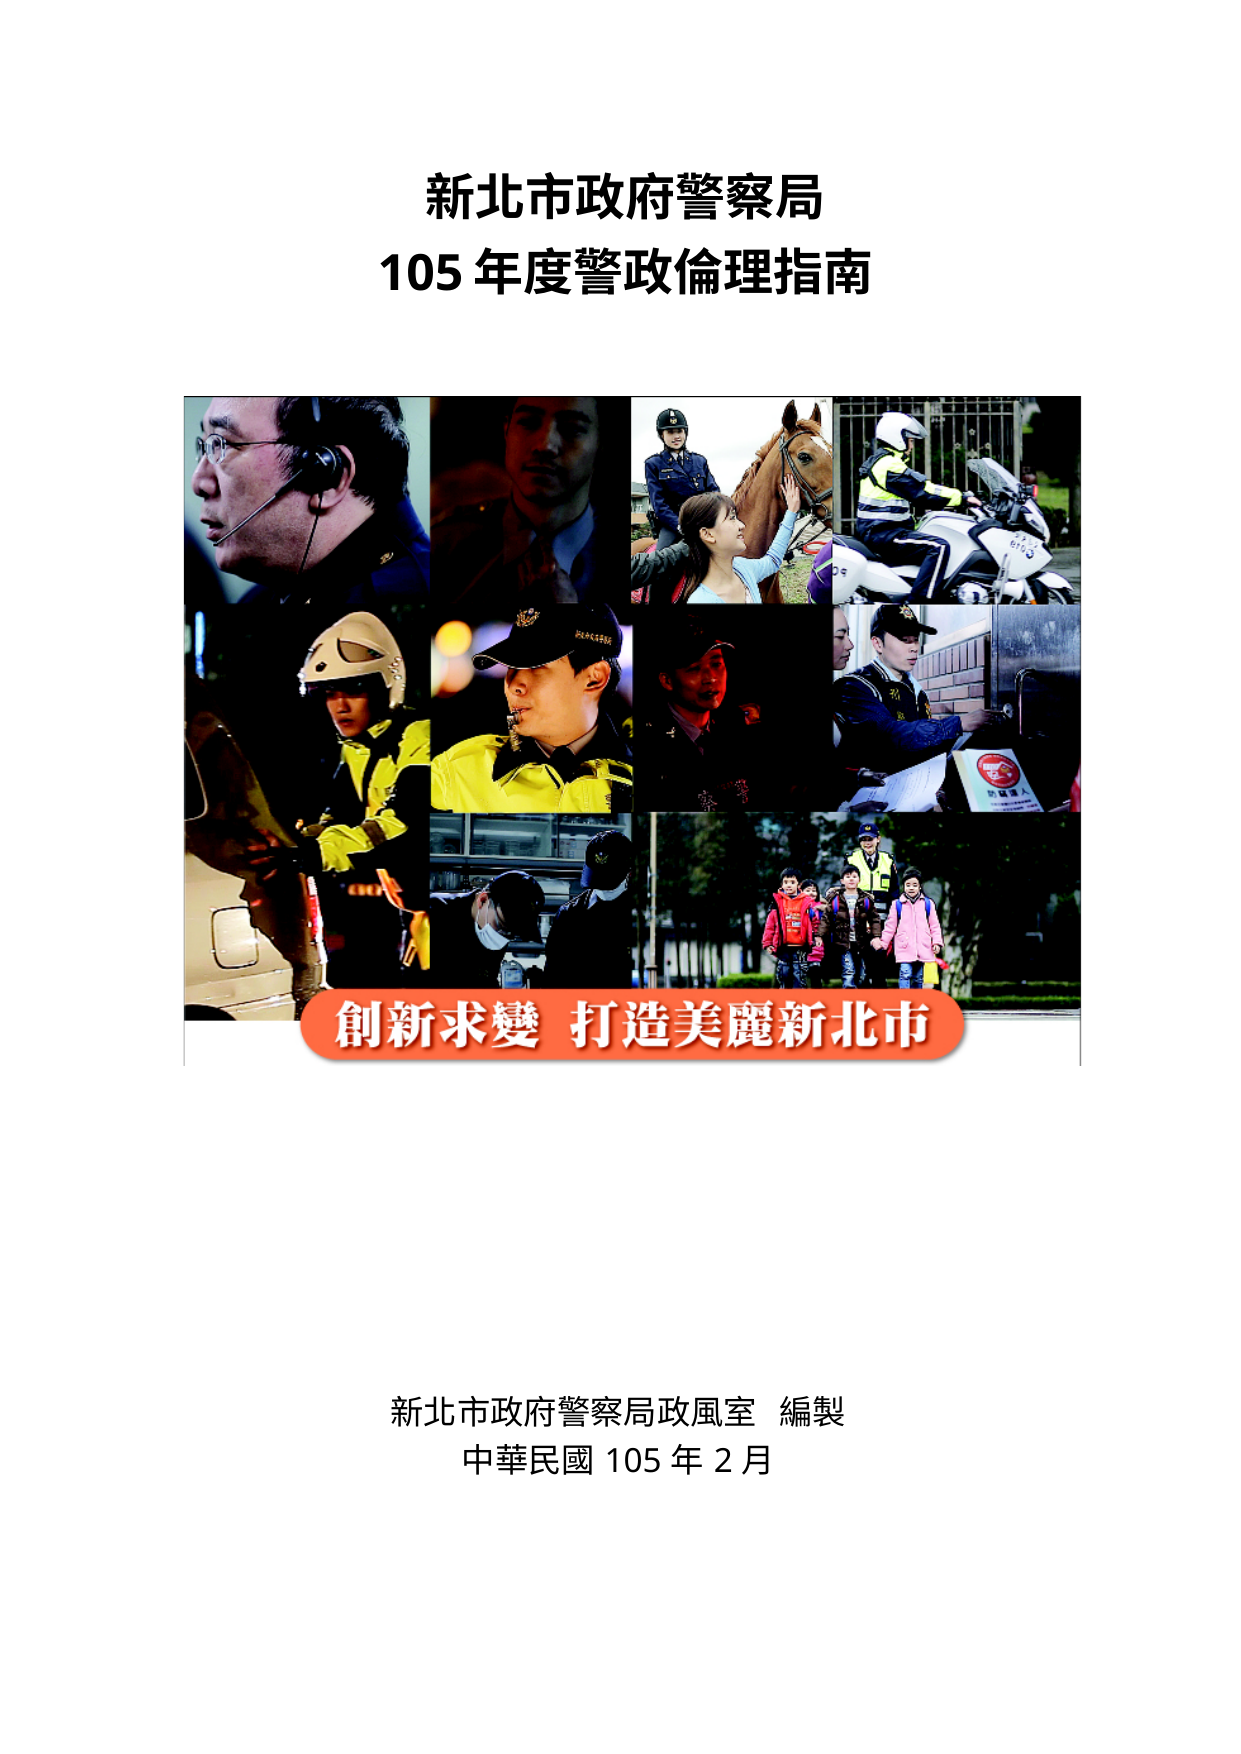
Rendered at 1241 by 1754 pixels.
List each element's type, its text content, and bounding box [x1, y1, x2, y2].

text 105年度警政倫理指南 [187, 225, 1063, 300]
picture [183, 396, 1082, 1066]
text 新北市政府警察局 [187, 150, 1063, 225]
